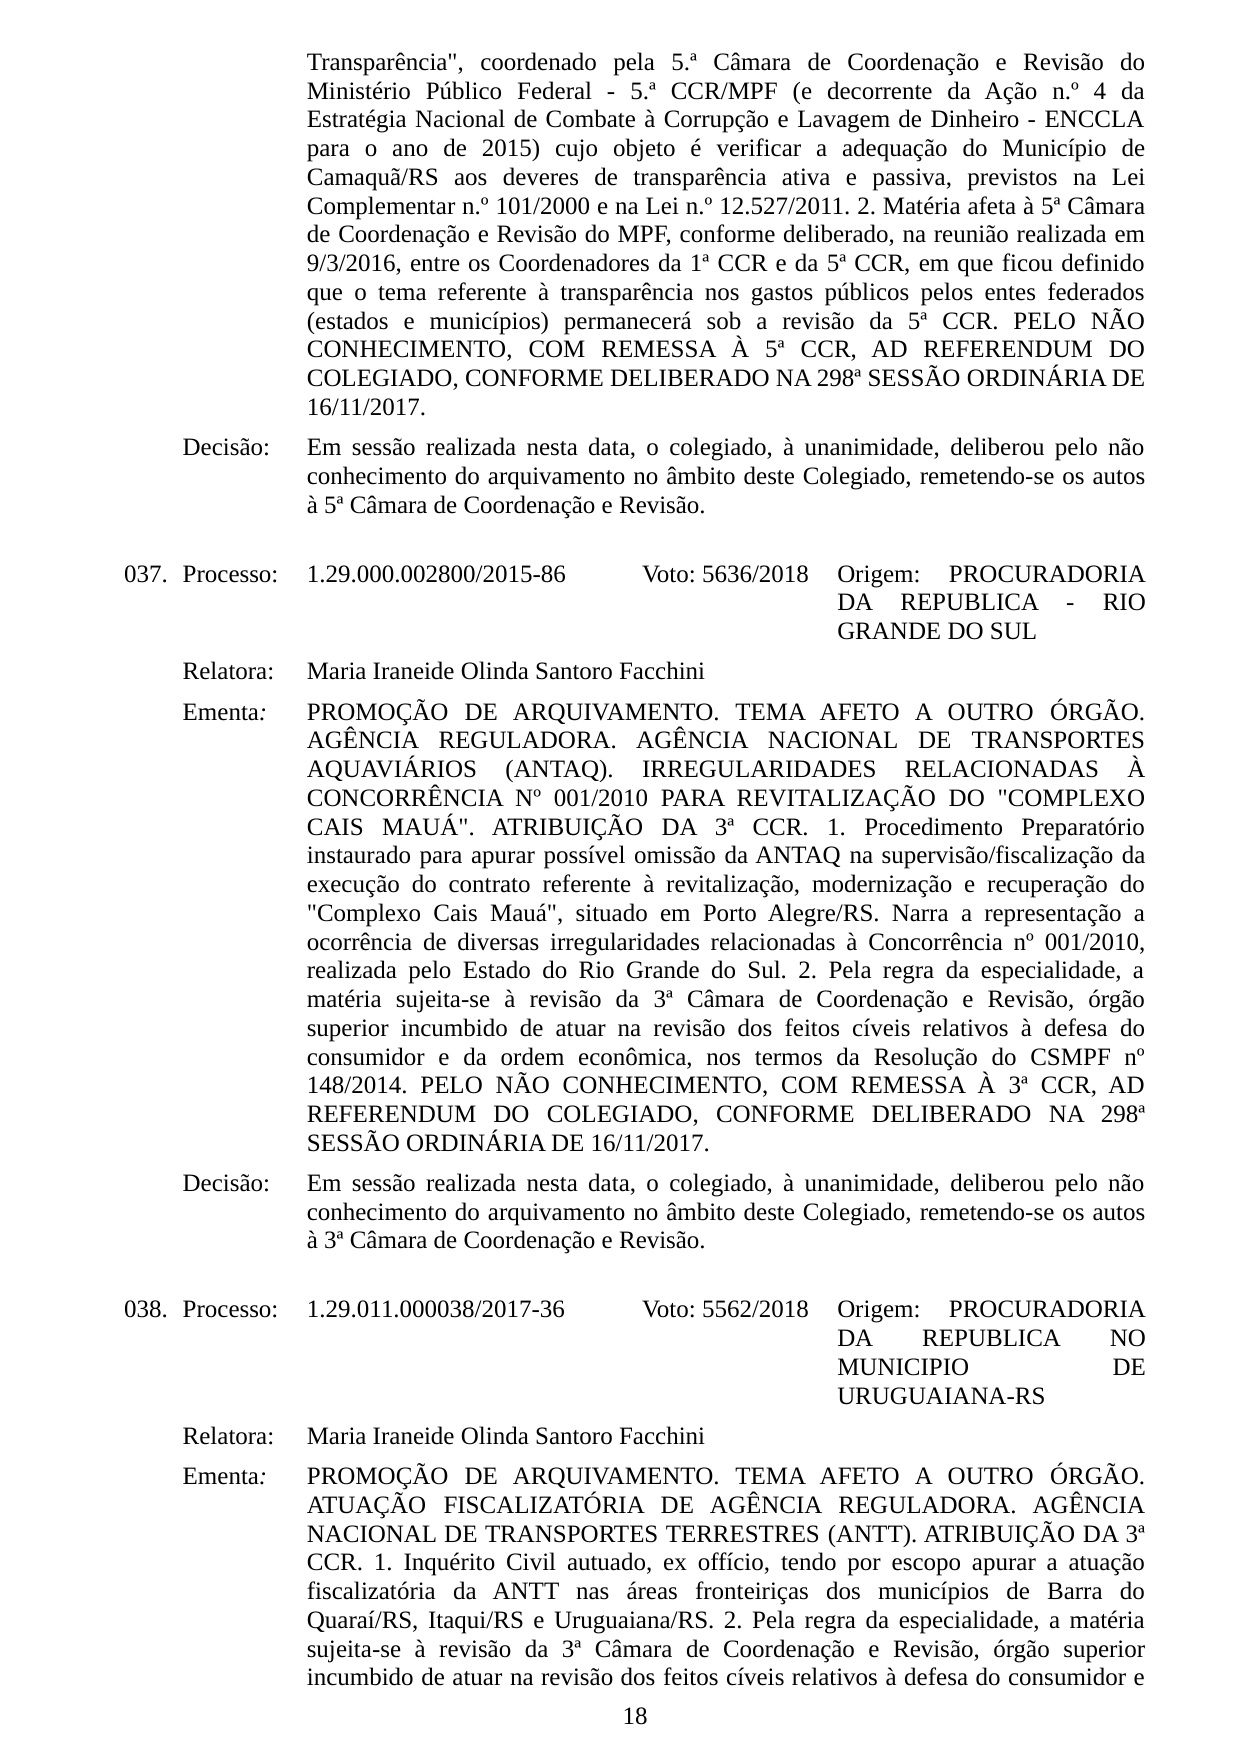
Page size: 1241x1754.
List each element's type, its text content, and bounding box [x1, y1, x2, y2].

table_header 037. [118, 553, 177, 651]
table_header 038. [118, 1289, 177, 1415]
table_cell Maria Iraneide Olinda Santoro Facchini [301, 651, 1152, 691]
table_header 1.29.011.000038/2017-36 [301, 1289, 636, 1415]
table_cell Transparência", coordenado pela 5.ª Câmara de Coordenação e Revisão do Ministério Público Federal - 5.ª CCR/MPF (e decorrente da Ação n.º 4 da Estratégia Nacional de Combate à Corrupção e Lavagem de Dinheiro - ENCCLA para o ano de 2015) cujo objeto é verificar a adequação do Município de Camaquã/RS aos deveres de transparência ativa e passiva, previstos na Lei Complementar n.º 101/2000 e na Lei n.º 12.527/2011. 2. Matéria afeta à 5ª Câmara de Coordenação e Revisão do MPF, conforme deliberado, na reunião realizada em 9/3/2016, entre os Coordenadores da 1ª CCR e da 5ª CCR, em que ficou definido que o tema referente à transparência nos gastos públicos pelos entes federados (estados e municípios) permanecerá sob a revisão da 5ª CCR. PELO NÃO CONHECIMENTO, COM REMESSA À 5ª CCR, AD REFERENDUM DO COLEGIADO, CONFORME DELIBERADO NA 298ª SESSÃO ORDINÁRIA DE 16/11/2017. [301, 41, 1152, 427]
table_header Origem: PROCURADORIA DA REPUBLICA NO MUNICIPIO DE URUGUAIANA-RS [831, 1289, 1152, 1415]
table_cell Maria Iraneide Olinda Santoro Facchini [301, 1415, 1152, 1456]
table_cell [177, 41, 301, 427]
table_header Processo: [177, 1289, 301, 1415]
table_header Voto: 5562/2018 [636, 1289, 831, 1415]
table_cell Ementa: [177, 691, 301, 1162]
table_cell [118, 427, 177, 524]
table_cell [118, 651, 177, 691]
table_cell Em sessão realizada nesta data, o colegiado, à unanimidade, deliberou pelo não conhecimento do arquivamento no âmbito deste Colegiado, remetendo-se os autos à 3ª Câmara de Coordenação e Revisão. [301, 1163, 1152, 1260]
table_cell PROMOÇÃO DE ARQUIVAMENTO. TEMA AFETO A OUTRO ÓRGÃO. ATUAÇÃO FISCALIZATÓRIA DE AGÊNCIA REGULADORA. AGÊNCIA NACIONAL DE TRANSPORTES TERRESTRES (ANTT). ATRIBUIÇÃO DA 3ª CCR. 1. Inquérito Civil autuado, ex offício, tendo por escopo apurar a atuação fiscalizatória da ANTT nas áreas fronteiriças dos municípios de Barra do Quaraí/RS, Itaqui/RS e Uruguaiana/RS. 2. Pela regra da especialidade, a matéria sujeita-se à revisão da 3ª Câmara de Coordenação e Revisão, órgão superior incumbido de atuar na revisão dos feitos cíveis relativos à defesa do consumidor e [301, 1456, 1152, 1697]
table_header Voto: 5636/2018 [636, 553, 831, 651]
table_cell [118, 691, 177, 1162]
table_header Origem: PROCURADORIA DA REPUBLICA - RIO GRANDE DO SUL [831, 553, 1152, 651]
table_cell Decisão: [177, 427, 301, 524]
table_header 1.29.000.002800/2015-86 [301, 553, 636, 651]
table_header Processo: [177, 553, 301, 651]
table_cell [118, 1163, 177, 1260]
table_cell Relatora: [177, 651, 301, 691]
table_cell [118, 1456, 177, 1697]
table_cell Ementa: [177, 1456, 301, 1697]
table_cell [118, 1415, 177, 1456]
table_cell [118, 41, 177, 427]
table_cell PROMOÇÃO DE ARQUIVAMENTO. TEMA AFETO A OUTRO ÓRGÃO. AGÊNCIA REGULADORA. AGÊNCIA NACIONAL DE TRANSPORTES AQUAVIÁRIOS (ANTAQ). IRREGULARIDADES RELACIONADAS À CONCORRÊNCIA Nº 001/2010 PARA REVITALIZAÇÃO DO "COMPLEXO CAIS MAUÁ". ATRIBUIÇÃO DA 3ª CCR. 1. Procedimento Preparatório instaurado para apurar possível omissão da ANTAQ na supervisão/fiscalização da execução do contrato referente à revitalização, modernização e recuperação do "Complexo Cais Mauá", situado em Porto Alegre/RS. Narra a representação a ocorrência de diversas irregularidades relacionadas à Concorrência nº 001/2010, realizada pelo Estado do Rio Grande do Sul. 2. Pela regra da especialidade, a matéria sujeita-se à revisão da 3ª Câmara de Coordenação e Revisão, órgão superior incumbido de atuar na revisão dos feitos cíveis relativos à defesa do consumidor e da ordem econômica, nos termos da Resolução do CSMPF nº 148/2014. PELO NÃO CONHECIMENTO, COM REMESSA À 3ª CCR, AD REFERENDUM DO COLEGIADO, CONFORME DELIBERADO NA 298ª SESSÃO ORDINÁRIA DE 16/11/2017. [301, 691, 1152, 1162]
table_cell Em sessão realizada nesta data, o colegiado, à unanimidade, deliberou pelo não conhecimento do arquivamento no âmbito deste Colegiado, remetendo-se os autos à 5ª Câmara de Coordenação e Revisão. [301, 427, 1152, 524]
table_cell Relatora: [177, 1415, 301, 1456]
table_cell Decisão: [177, 1163, 301, 1260]
